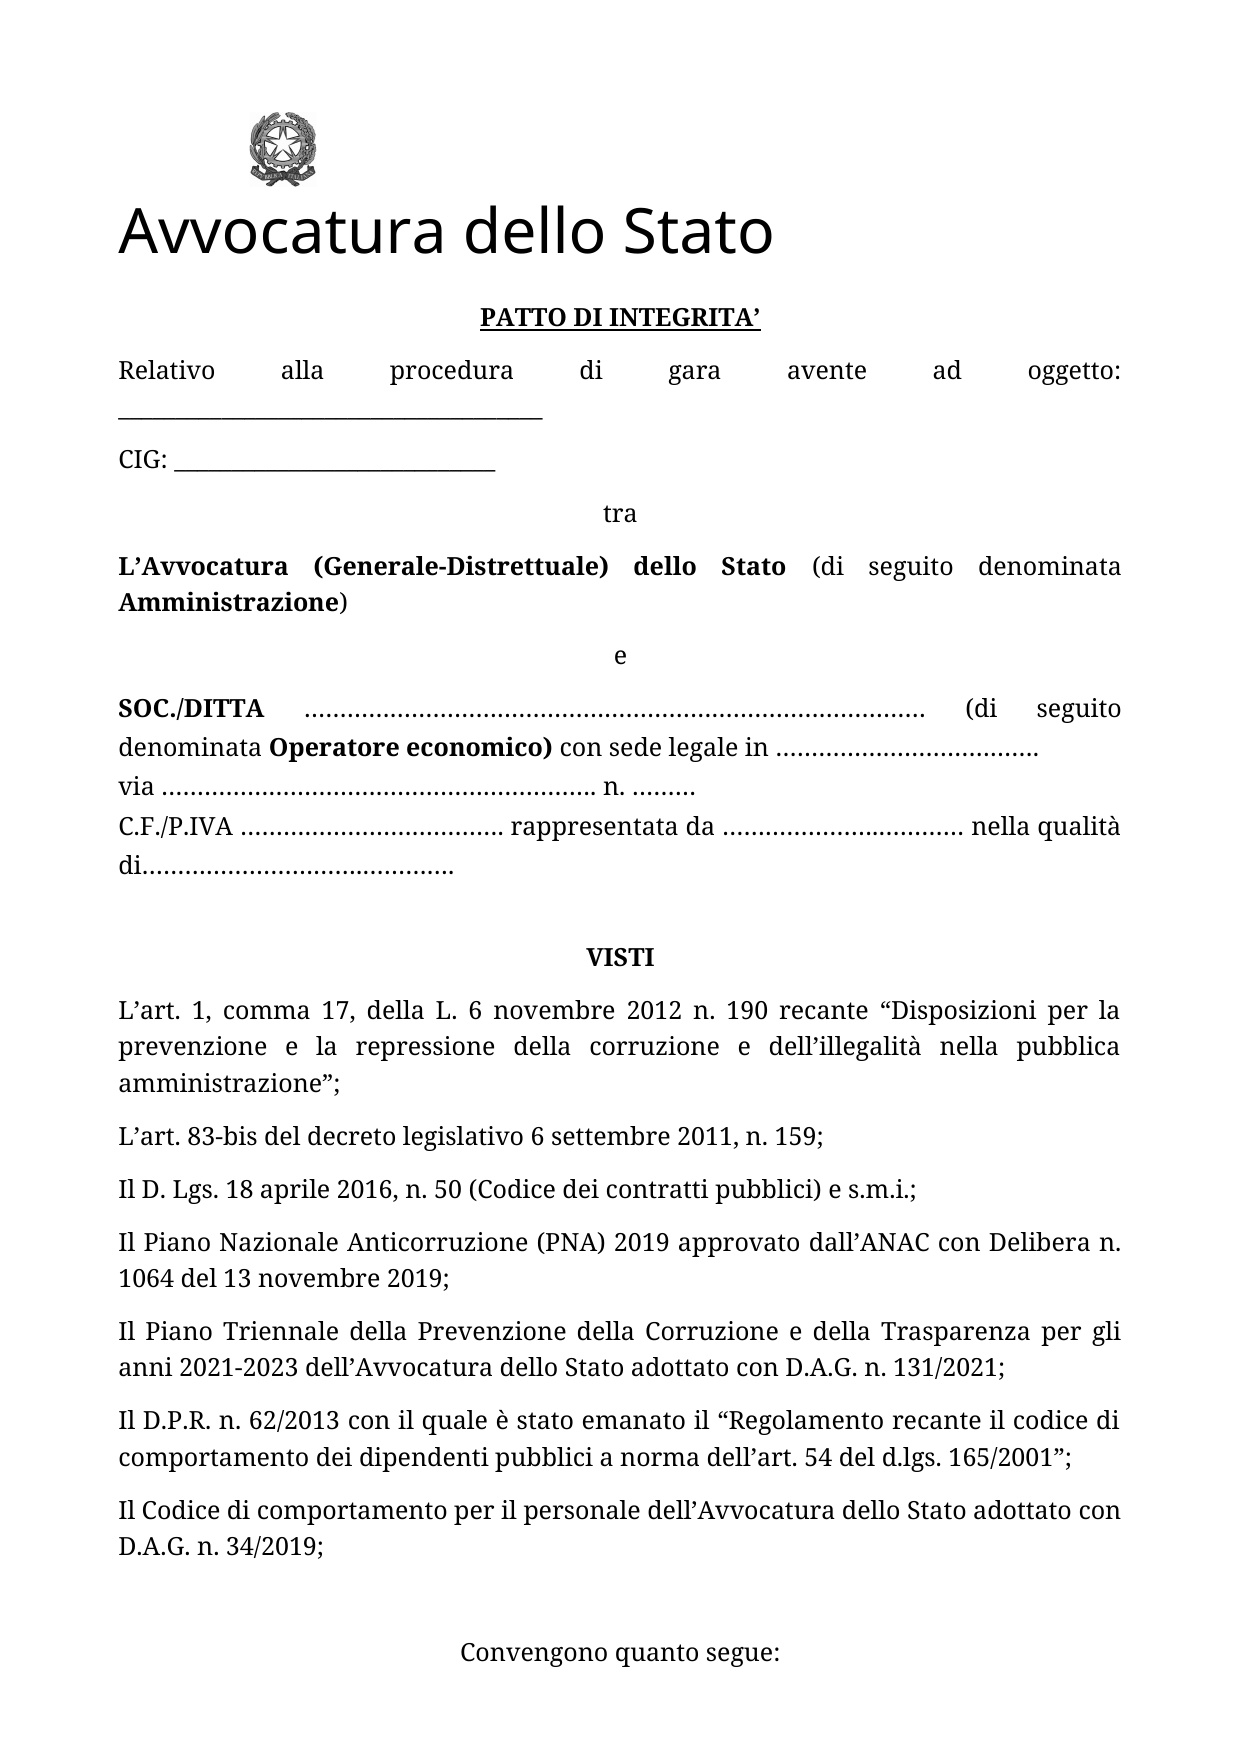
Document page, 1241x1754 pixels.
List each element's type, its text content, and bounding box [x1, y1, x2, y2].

text VISTI [118, 939, 1122, 973]
text via ……………………………………………………. n. ……… [118, 769, 1122, 803]
text Il D.P.R. n. 62/2013 con il quale è stato emanato il “Regolamento recante il codice di comportamento dei dipendenti pubblici a norma dell’art. 54 del d.lgs. 165/2001”; [118, 1403, 1122, 1473]
text C.F./P.IVA ………………………………. rappresentata da ………………….………… nella qualità di………………………….…………. [118, 808, 1122, 881]
text Il D. Lgs. 18 aprile 2016, n. 50 (Codice dei contratti pubblici) e s.m.i.; [118, 1171, 1122, 1205]
text CIG: ____________________________ [118, 442, 1122, 476]
text SOC./DITTA …………………………………………………………………………… (di seguito denominata Operatore economico) con sede legale in ………………………………. [118, 691, 1122, 764]
text tra [118, 495, 1122, 529]
text L’art. 83-bis del decreto legislativo 6 settembre 2011, n. 159; [118, 1118, 1122, 1152]
text PATTO DI INTEGRITA’ [118, 300, 1122, 334]
text Convengono quanto segue: [118, 1635, 1122, 1669]
text L’Avvocatura (Generale-Distrettuale) dello Stato (di seguito denominata Amministrazione) [118, 548, 1122, 619]
text e [118, 638, 1122, 672]
text Il Codice di comportamento per il personale dell’Avvocatura dello Stato adottato con D.A.G. n. 34/2019; [118, 1492, 1122, 1563]
text L’art. 1, comma 17, della L. 6 novembre 2012 n. 190 recante “Disposizioni per la prevenzione e la repressione della corruzione e dell’illegalità nella pubblica amministrazione”; [118, 992, 1122, 1099]
text Il Piano Nazionale Anticorruzione (PNA) 2019 approvato dall’ANAC con Delibera n. 1064 del 13 novembre 2019; [118, 1224, 1122, 1295]
text Il Piano Triennale della Prevenzione della Corruzione e della Trasparenza per gli anni 2021-2023 dell’Avvocatura dello Stato adottato con D.A.G. n. 131/2021; [118, 1314, 1122, 1384]
text Relativo alla procedura di gara avente ad oggetto: _____________________________________ [118, 353, 1122, 423]
